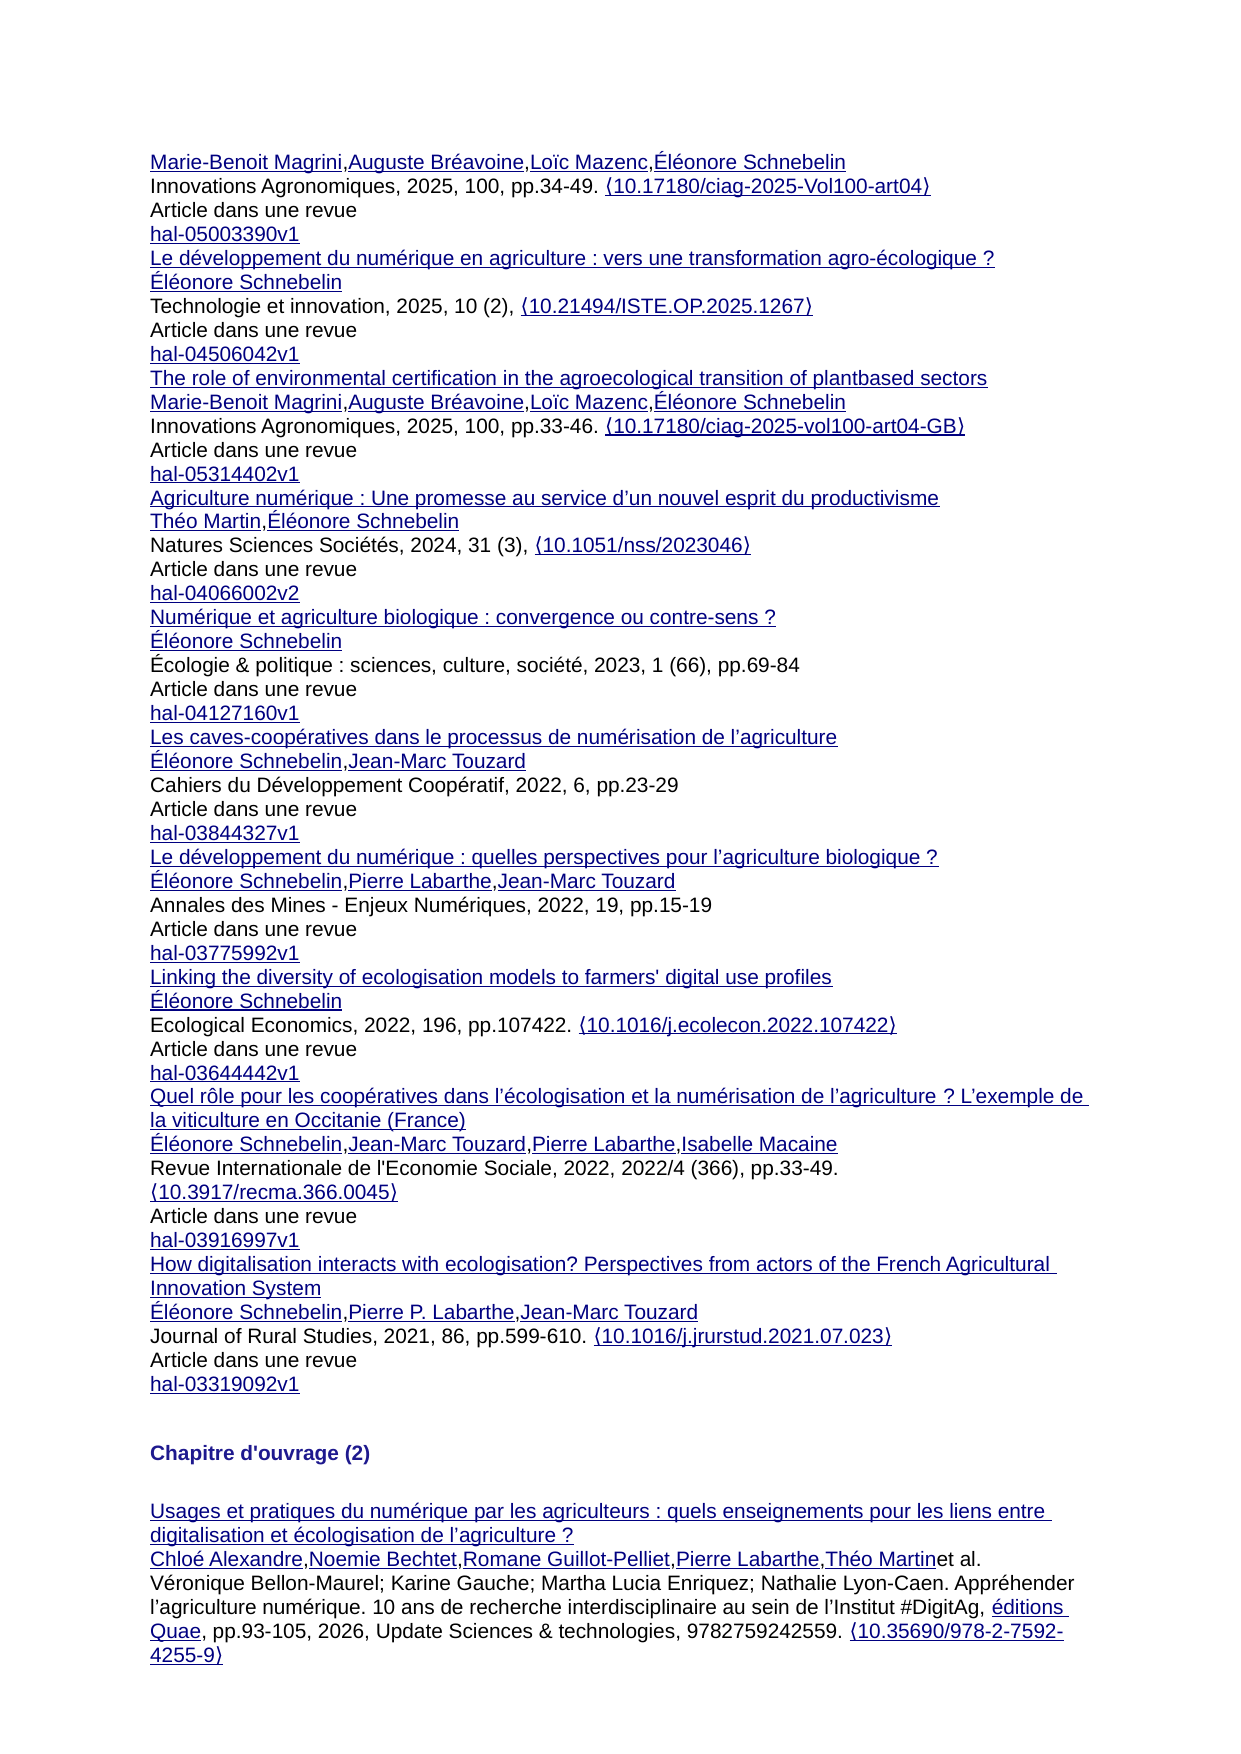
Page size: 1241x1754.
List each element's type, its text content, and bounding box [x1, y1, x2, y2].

table_cell Le développement du numérique : quelles perspectives pour l’agriculture biologique ? Éléonore Schnebelin,Pierre Labarthe,Jean-Marc Touzard Annales des Mines - Enjeux Numériques, 2022, 19, pp.15-19 Article dans une revue hal-03775992v1 [150, 845, 1090, 964]
table_cell The role of environmental certification in the agroecological transition of plantbased sectors Marie-Benoit Magrini,Auguste Bréavoine,Loïc Mazenc,Éléonore Schnebelin Innovations Agronomiques, 2025, 100, pp.33-46. ⟨10.17180/ciag-2025-vol100-art04-GB⟩ Article dans une revue hal-05314402v1 [150, 366, 1090, 485]
table_cell Les caves-coopératives dans le processus de numérisation de l’agriculture Éléonore Schnebelin,Jean-Marc Touzard Cahiers du Développement Coopératif, 2022, 6, pp.23-29 Article dans une revue hal-03844327v1 [150, 725, 1090, 845]
table_cell How digitalisation interacts with ecologisation? Perspectives from actors of the French Agricultural Innovation System Éléonore Schnebelin,Pierre P. Labarthe,Jean-Marc Touzard Journal of Rural Studies, 2021, 86, pp.599-610. ⟨10.1016/j.jrurstud.2021.07.023⟩ Article dans une revue hal-03319092v1 [150, 1252, 1090, 1396]
table_cell Quel rôle pour les coopératives dans l’écologisation et la numérisation de l’agriculture ? L’exemple de la viticulture en Occitanie (France) Éléonore Schnebelin,Jean-Marc Touzard,Pierre Labarthe,Isabelle Macaine Revue Internationale de l'Economie Sociale, 2022, 2022/4 (366), pp.33-49. ⟨10.3917/recma.366.0045⟩ Article dans une revue hal-03916997v1 [150, 1084, 1090, 1252]
subtitle Chapitre d'ouvrage (2) [150, 1441, 1090, 1464]
table_cell Linking the diversity of ecologisation models to farmers' digital use profiles Éléonore Schnebelin Ecological Economics, 2022, 196, pp.107422. ⟨10.1016/j.ecolecon.2022.107422⟩ Article dans une revue hal-03644442v1 [150, 965, 1090, 1084]
table_cell Marie-Benoit Magrini,Auguste Bréavoine,Loïc Mazenc,Éléonore Schnebelin Innovations Agronomiques, 2025, 100, pp.34-49. ⟨10.17180/ciag-2025-Vol100-art04⟩ Article dans une revue hal-05003390v1 [150, 150, 1090, 246]
table_cell Agriculture numérique : Une promesse au service d’un nouvel esprit du productivisme Théo Martin,Éléonore Schnebelin Natures Sciences Sociétés, 2024, 31 (3), ⟨10.1051/nss/2023046⟩ Article dans une revue hal-04066002v2 [150, 485, 1090, 605]
table_cell Le développement du numérique en agriculture : vers une transformation agro-écologique ? Éléonore Schnebelin Technologie et innovation, 2025, 10 (2), ⟨10.21494/ISTE.OP.2025.1267⟩ Article dans une revue hal-04506042v1 [150, 246, 1090, 366]
table_cell Numérique et agriculture biologique : convergence ou contre-sens ? Éléonore Schnebelin Écologie & politique : sciences, culture, société, 2023, 1 (66), pp.69-84 Article dans une revue hal-04127160v1 [150, 605, 1090, 725]
table_header Usages et pratiques du numérique par les agriculteurs : quels enseignements pour les liens entre digitalisation et écologisation de l’agriculture ? Chloé Alexandre,Noemie Bechtet,Romane Guillot-Pelliet,Pierre Labarthe,Théo Martinet al. Véronique Bellon-Maurel; Karine Gauche; Martha Lucia Enriquez; Nathalie Lyon-Caen. Appréhender l’agriculture numérique. 10 ans de recherche interdisciplinaire au sein de l’Institut #DigitAg, éditions Quae, pp.93-105, 2026, Update Sciences & technologies, 9782759242559. ⟨10.35690/978-2-7592-4255-9⟩ [150, 1499, 1090, 1667]
